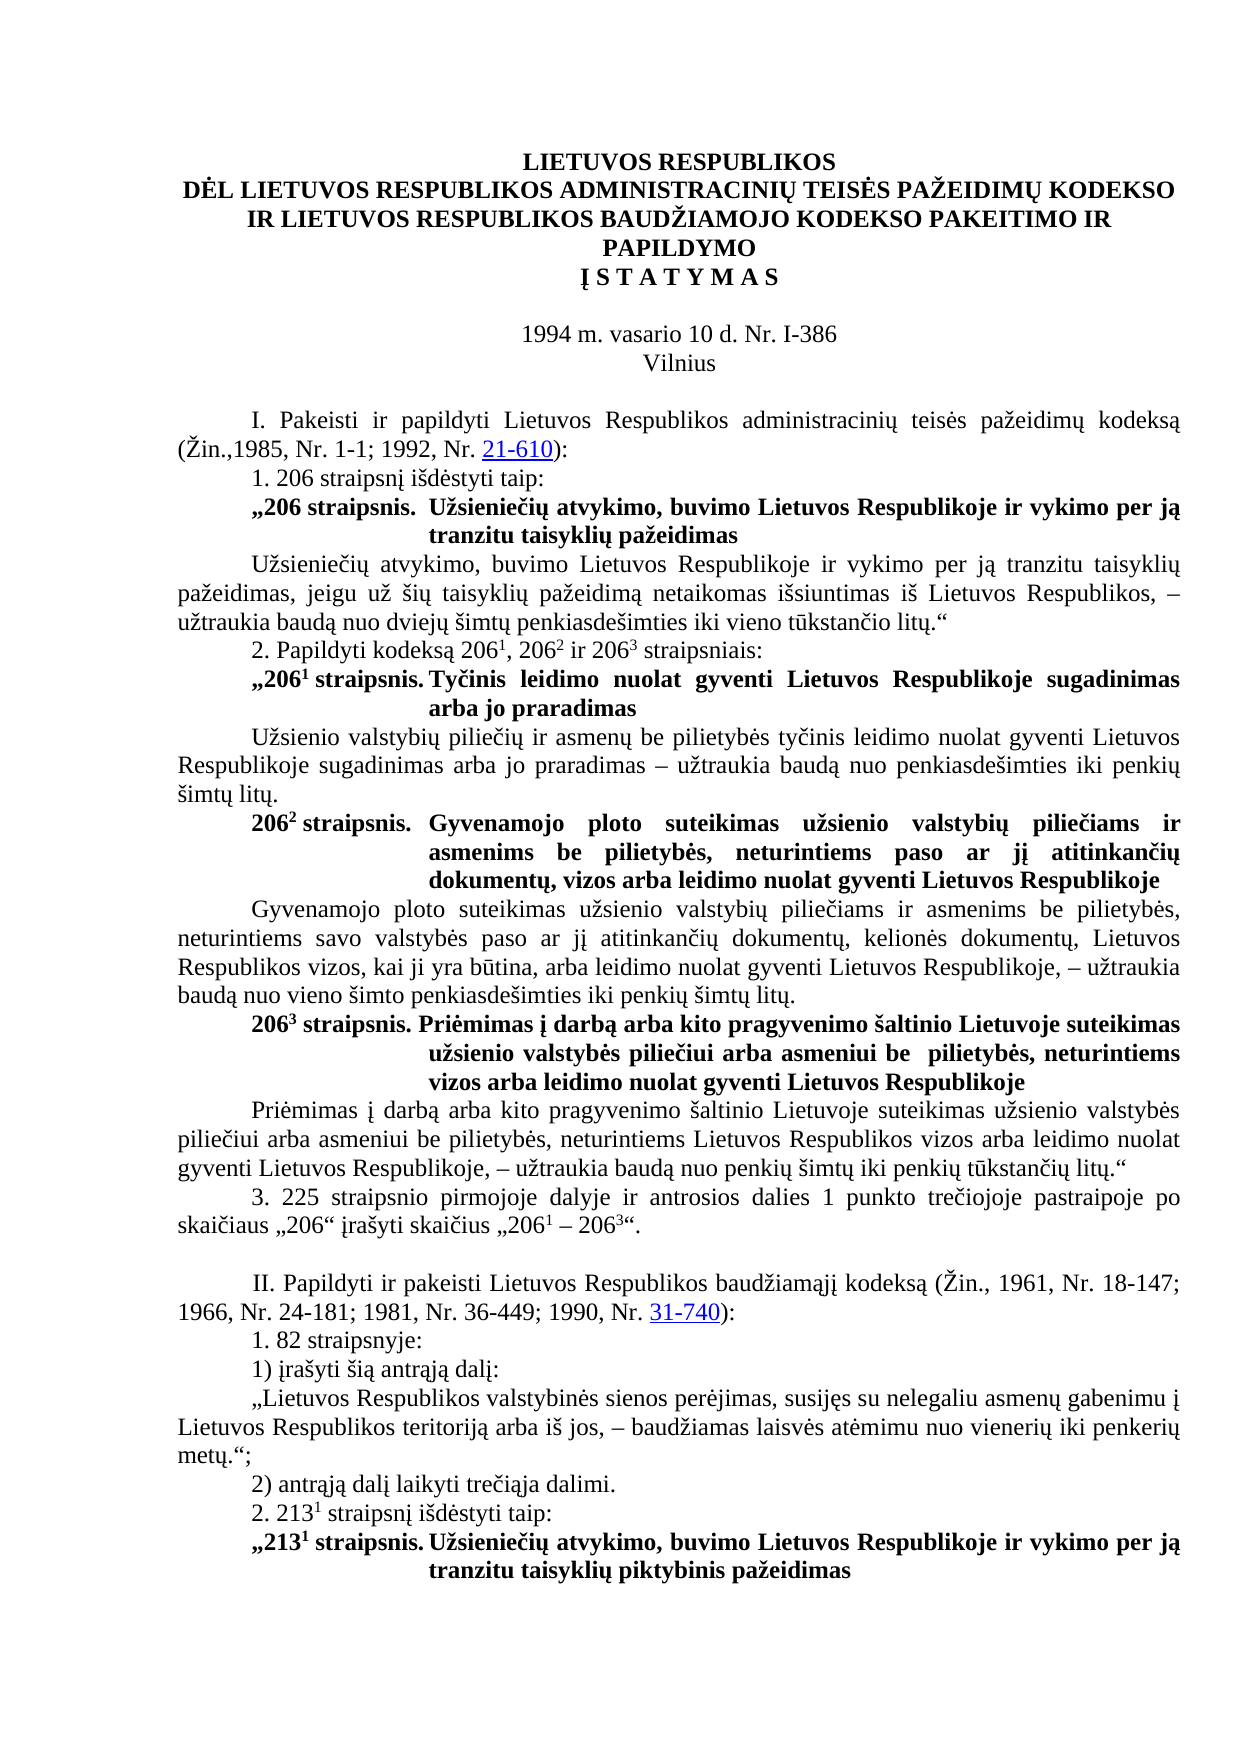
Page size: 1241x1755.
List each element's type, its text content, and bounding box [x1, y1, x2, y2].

text 3. 225 straipsnio pirmojoje dalyje ir antrosios dalies 1 punkto trečiojoje pastraipoje po skaičiaus „206“ įrašyti skaičius „2061 – 2063“. [177, 1182, 1181, 1239]
text „2131 straipsnis. Užsieniečių atvykimo, buvimo Lietuvos Respublikoje ir vykimo per ją tranzitu taisyklių piktybinis pažeidimas [251, 1527, 1181, 1584]
text „206 straipsnis. Užsieniečių atvykimo, buvimo Lietuvos Respublikoje ir vykimo per ją tranzitu taisyklių pažeidimas [251, 492, 1181, 549]
text 2. Papildyti kodeksą 2061, 2062 ir 2063 straipsniais: [177, 636, 1181, 664]
text 2062 straipsnis. Gyvenamojo ploto suteikimas užsienio valstybių piliečiams ir asmenims be pilietybės, neturintiems paso ar jį atitinkančių dokumentų, vizos arba leidimo nuolat gyventi Lietuvos Respublikoje [251, 808, 1181, 894]
text 2) antrąją dalį laikyti trečiąja dalimi. [177, 1469, 1181, 1498]
text 2063 straipsnis. Priėmimas į darbą arba kito pragyvenimo šaltinio Lietuvoje suteikimas užsienio valstybės piliečiui arba asmeniui be pilietybės, neturintiems vizos arba leidimo nuolat gyventi Lietuvos Respublikoje [251, 1009, 1181, 1096]
text II. Papildyti ir pakeisti Lietuvos Respublikos baudžiamąjį kodeksą (Žin., 1961, Nr. 18-147; 1966, Nr. 24-181; 1981, Nr. 36-449; 1990, Nr. 31-740): [177, 1268, 1181, 1326]
text Užsieniečių atvykimo, buvimo Lietuvos Respublikoje ir vykimo per ją tranzitu taisyklių pažeidimas, jeigu už šių taisyklių pažeidimą netaikomas išsiuntimas iš Lietuvos Respublikos, – užtraukia baudą nuo dviejų šimtų penkiasdešimties iki vieno tūkstančio litų.“ [177, 549, 1181, 636]
text Užsienio valstybių piliečių ir asmenų be pilietybės tyčinis leidimo nuolat gyventi Lietuvos Respublikoje sugadinimas arba jo praradimas – užtraukia baudą nuo penkiasdešimties iki penkių šimtų litų. [177, 722, 1181, 808]
text 1. 206 straipsnį išdėstyti taip: [177, 463, 1181, 492]
text 1994 m. vasario 10 d. Nr. I-386 [177, 319, 1181, 348]
text „Lietuvos Respublikos valstybinės sienos perėjimas, susijęs su nelegaliu asmenų gabenimu į Lietuvos Respublikos teritoriją arba iš jos, – baudžiamas laisvės atėmimu nuo vienerių iki penkerių metų.“; [177, 1383, 1181, 1469]
text 1. 82 straipsnyje: [177, 1326, 1181, 1354]
text „2061 straipsnis. Tyčinis leidimo nuolat gyventi Lietuvos Respublikoje sugadinimas arba jo praradimas [251, 664, 1181, 722]
text Gyvenamojo ploto suteikimas užsienio valstybių piliečiams ir asmenims be pilietybės, neturintiems savo valstybės paso ar jį atitinkančių dokumentų, kelionės dokumentų, Lietuvos Respublikos vizos, kai ji yra būtina, arba leidimo nuolat gyventi Lietuvos Respublikoje, – užtraukia baudą nuo vieno šimto penkiasdešimties iki penkių šimtų litų. [177, 894, 1181, 1009]
text 1) įrašyti šią antrąją dalį: [177, 1354, 1181, 1383]
text I. Pakeisti ir papildyti Lietuvos Respublikos administracinių teisės pažeidimų kodeksą (Žin.,1985, Nr. 1-1; 1992, Nr. 21-610): [177, 406, 1181, 463]
text Vilnius [177, 348, 1181, 377]
text DĖL LIETUVOS RESPUBLIKOS ADMINISTRACINIŲ TEISĖS PAŽEIDIMŲ KODEKSO IR LIETUVOS RESPUBLIKOS BAUDŽIAMOJO KODEKSO PAKEITIMO IR PAPILDYMO [177, 176, 1181, 262]
text Į S T A T Y M A S [177, 262, 1181, 291]
text LIETUVOS RESPUBLIKOS [177, 147, 1181, 176]
text Priėmimas į darbą arba kito pragyvenimo šaltinio Lietuvoje suteikimas užsienio valstybės piliečiui arba asmeniui be pilietybės, neturintiems Lietuvos Respublikos vizos arba leidimo nuolat gyventi Lietuvos Respublikoje, – užtraukia baudą nuo penkių šimtų iki penkių tūkstančių litų.“ [177, 1096, 1181, 1182]
text 2. 2131 straipsnį išdėstyti taip: [177, 1498, 1181, 1527]
